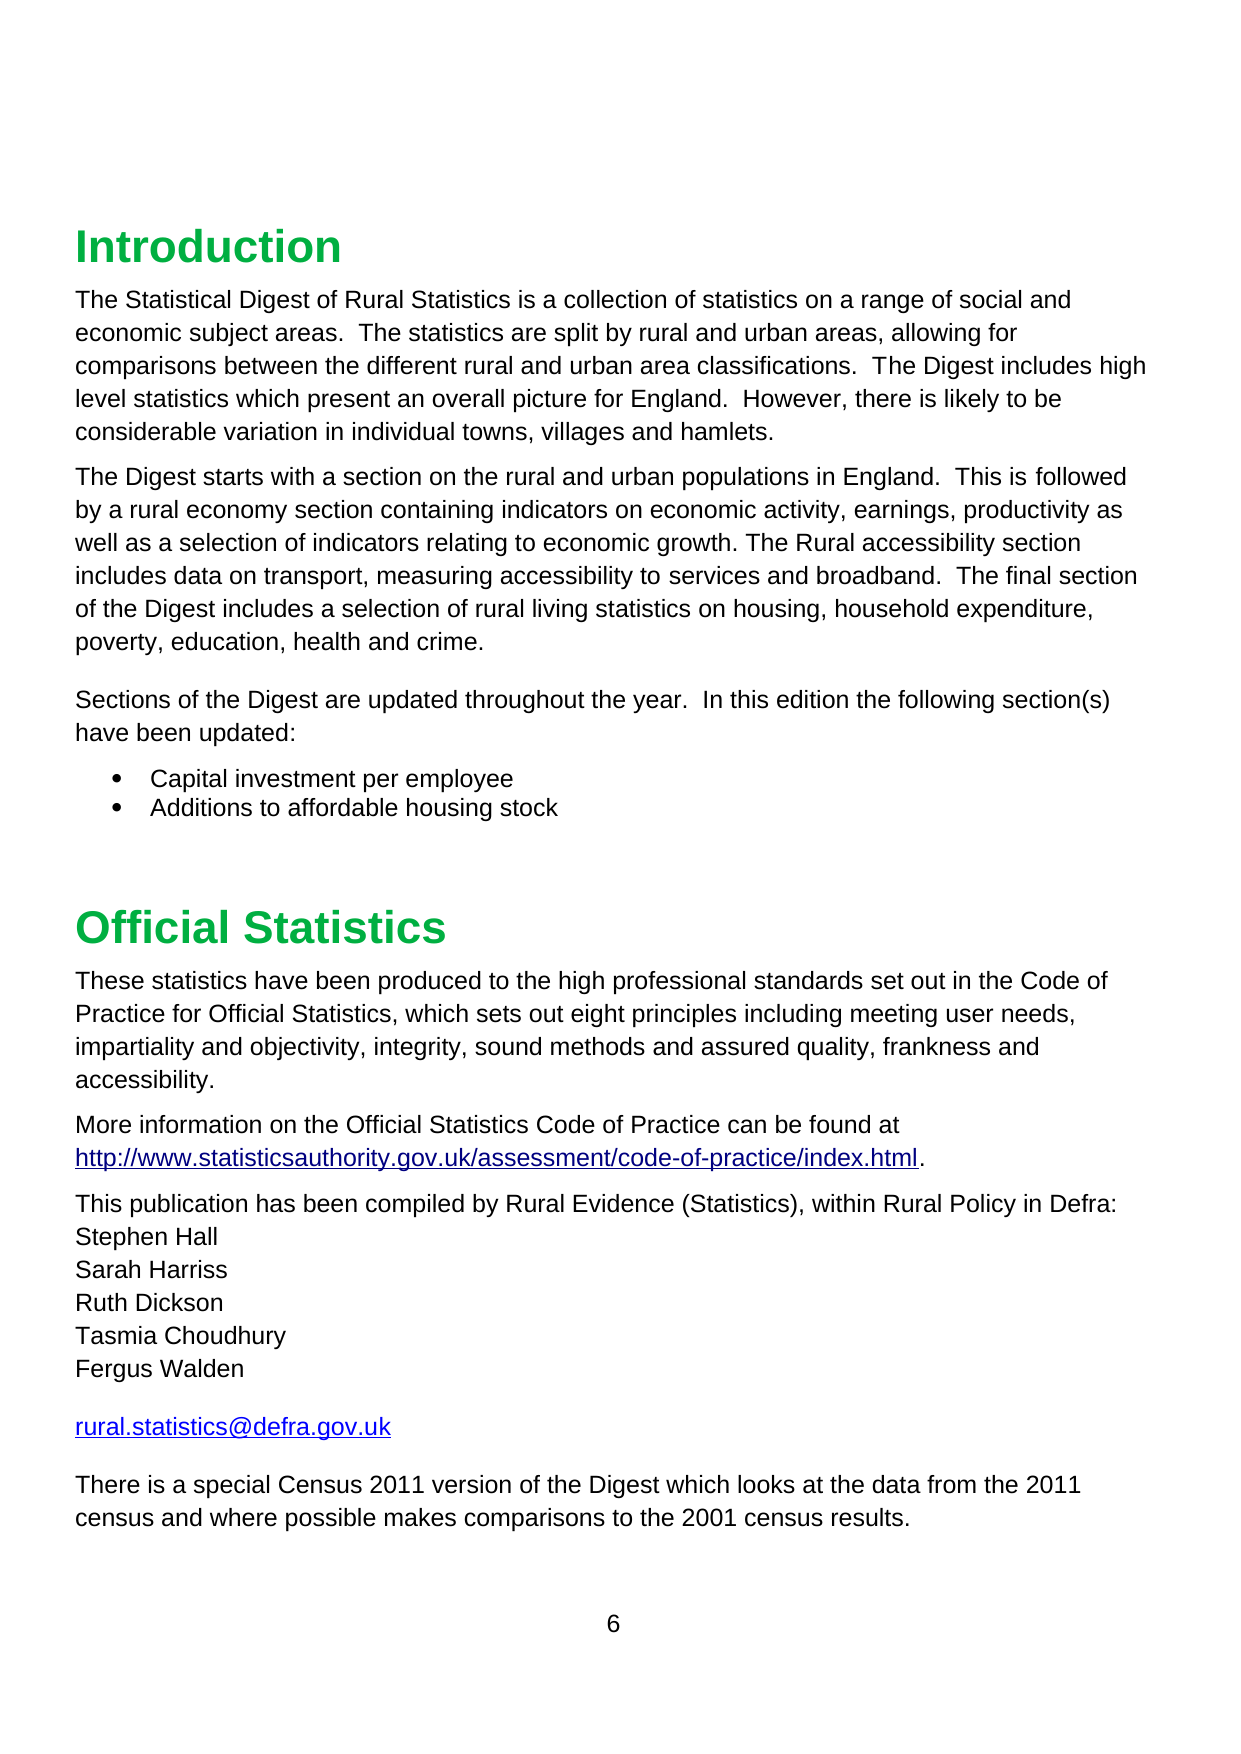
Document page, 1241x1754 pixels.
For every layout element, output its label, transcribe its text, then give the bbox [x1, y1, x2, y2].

text Fergus Walden [75, 1354, 1152, 1383]
text Sarah Harriss [75, 1255, 1152, 1283]
text Sections of the Digest are updated throughout the year. In this edition the following section(s) have been updated: [75, 685, 1152, 747]
text Tasmia Choudhury [75, 1321, 1152, 1349]
subtitle Official Statistics [75, 900, 1152, 953]
text Ruth Dickson [75, 1288, 1152, 1317]
list Capital investment per employee [112, 764, 1152, 793]
text rural.statistics@defra.gov.uk [75, 1412, 1152, 1441]
text These statistics have been produced to the high professional standards set out in the Code of Practice for Official Statistics, which sets out eight principles including meeting user needs, impartiality and objectivity, integrity, sound methods and assured quality, frankness and accessibility. [75, 966, 1152, 1093]
list Additions to affordable housing stock [112, 793, 1152, 822]
text More information on the Official Statistics Code of Practice can be found at http://www.statisticsauthority.gov.uk/assessment/code-of-practice/index.html. [75, 1110, 1152, 1172]
text This publication has been compiled by Rural Evidence (Statistics), within Rural Policy in Defra: [75, 1189, 1152, 1217]
text There is a special Census 2011 version of the Digest which looks at the data from the 2011 census and where possible makes comparisons to the 2001 census results. [75, 1470, 1152, 1532]
text The Statistical Digest of Rural Statistics is a collection of statistics on a range of social and economic subject areas. The statistics are split by rural and urban areas, allowing for comparisons between the different rural and urban area classifications. The Digest includes high level statistics which present an overall picture for England. However, there is likely to be considerable variation in individual towns, villages and hamlets. [75, 285, 1152, 446]
text The Digest starts with a section on the rural and urban populations in England. This is followed by a rural economy section containing indicators on economic activity, earnings, productivity as well as a selection of indicators relating to economic growth. The Rural accessibility section includes data on transport, measuring accessibility to services and broadband. The final section of the Digest includes a selection of rural living statistics on housing, household expenditure, poverty, education, health and crime. [75, 462, 1152, 656]
subtitle Introduction [75, 219, 1152, 272]
text Stephen Hall [75, 1222, 1152, 1251]
